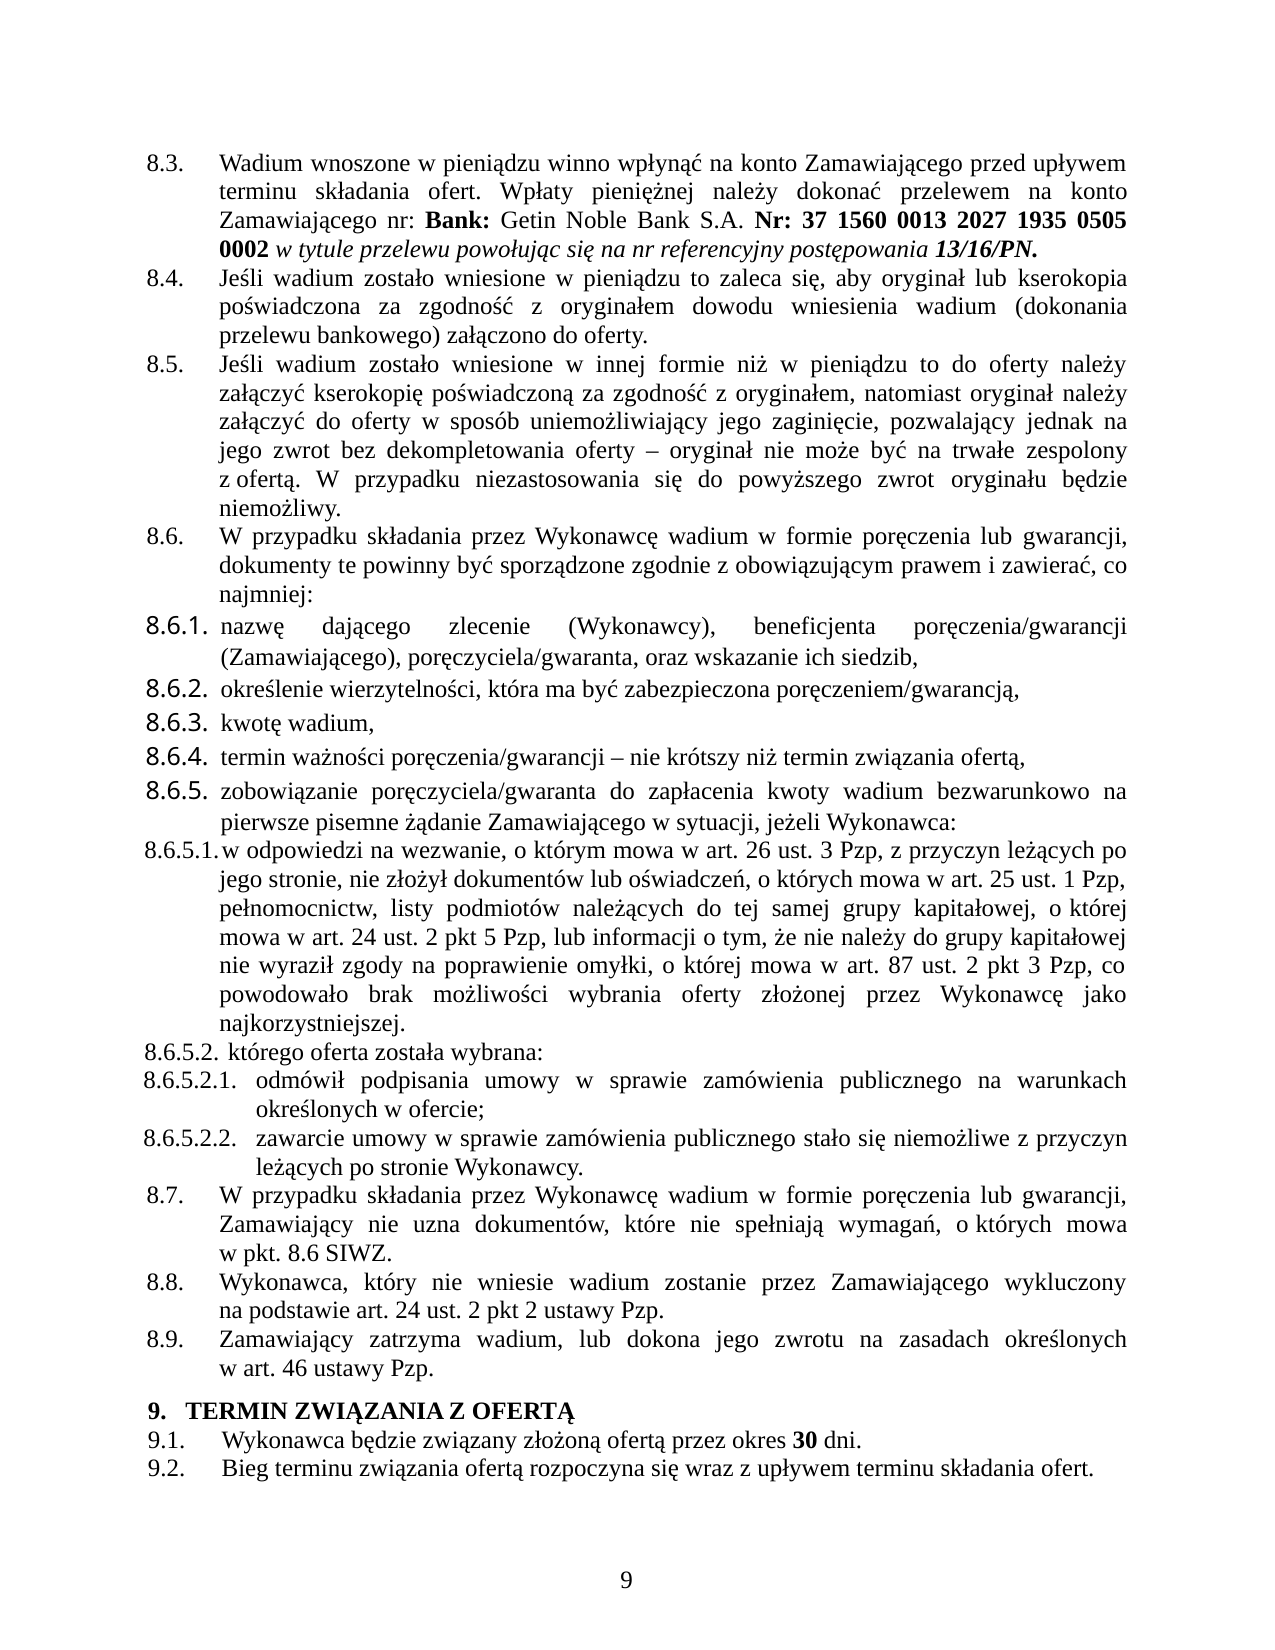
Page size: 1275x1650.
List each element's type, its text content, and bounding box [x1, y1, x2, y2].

list Zamawiający zatrzyma wadium, lub dokona jego zwrotu na zasadach określonych w art. 46 ustawy Pzp. [146, 1324, 1127, 1382]
list Wadium wnoszone w pieniądzu winno wpłynąć na konto Zamawiającego przed upływem terminu składania ofert. Wpłaty pieniężnej należy dokonać przelewem na konto Zamawiającego nr: Bank: Getin Noble Bank S.A. Nr: 37 1560 0013 2027 1935 0505 0002 w tytule przelewu powołując się na nr referencyjny postępowania 13/16/PN. [146, 148, 1127, 263]
list Wykonawca, który nie wniesie wadium zostanie przez Zamawiającego wykluczony na podstawie art. 24 ust. 2 pkt 2 ustawy Pzp. [146, 1267, 1127, 1324]
list zobowiązanie poręczyciela/gwaranta do zapłacenia kwoty wadium bezwarunkowo na pierwsze pisemne żądanie Zamawiającego w sytuacji, jeżeli Wykonawca: [145, 773, 1127, 835]
list odmówił podpisania umowy w sprawie zamówienia publicznego na warunkach określonych w ofercie; [143, 1065, 1127, 1123]
list w odpowiedzi na wezwanie, o którym mowa w art. 26 ust. 3 Pzp, z przyczyn leżących po jego stronie, nie złożył dokumentów lub oświadczeń, o których mowa w art. 25 ust. 1 Pzp, pełnomocnictw, listy podmiotów należących do tej samej grupy kapitałowej, o której mowa w art. 24 ust. 2 pkt 5 Pzp, lub informacji o tym, że nie należy do grupy kapitałowej nie wyraził zgody na poprawienie omyłki, o której mowa w art. 87 ust. 2 pkt 3 Pzp, co powodowało brak możliwości wybrania oferty złożonej przez Wykonawcę jako najkorzystniejszej. [144, 835, 1127, 1037]
list W przypadku składania przez Wykonawcę wadium w formie poręczenia lub gwarancji, Zamawiający nie uzna dokumentów, które nie spełniają wymagań, o których mowa w pkt. 8.6 SIWZ. [146, 1180, 1127, 1267]
list TERMIN ZWIĄZANIA Z OFERTĄ [148, 1396, 1127, 1425]
list Jeśli wadium zostało wniesione w pieniądzu to zaleca się, aby oryginał lub kserokopia poświadczona za zgodność z oryginałem dowodu wniesienia wadium (dokonania przelewu bankowego) załączono do oferty. [146, 263, 1127, 349]
list zawarcie umowy w sprawie zamówienia publicznego stało się niemożliwe z przyczyn leżących po stronie Wykonawcy. [143, 1123, 1127, 1180]
list W przypadku składania przez Wykonawcę wadium w formie poręczenia lub gwarancji, dokumenty te powinny być sporządzone zgodnie z obowiązującym prawem i zawierać, co najmniej: [146, 521, 1127, 608]
list Jeśli wadium zostało wniesione w innej formie niż w pieniądzu to do oferty należy załączyć kserokopię poświadczoną za zgodność z oryginałem, natomiast oryginał należy załączyć do oferty w sposób uniemożliwiający jego zaginięcie, pozwalający jednak na jego zwrot bez dekompletowania oferty – oryginał nie może być na trwałe zespolony z ofertą. W przypadku niezastosowania się do powyższego zwrot oryginału będzie niemożliwy. [146, 349, 1127, 521]
list określenie wierzytelności, która ma być zabezpieczona poręczeniem/gwarancją, [145, 670, 1127, 704]
list kwotę wadium, [145, 704, 1127, 738]
list termin ważności poręczenia/gwarancji – nie krótszy niż termin związania ofertą, [145, 738, 1127, 773]
list Wykonawca będzie związany złożoną ofertą przez okres 30 dni. [148, 1425, 1127, 1453]
list Bieg terminu związania ofertą rozpoczyna się wraz z upływem terminu składania ofert. [148, 1453, 1127, 1482]
list którego oferta została wybrana: [144, 1037, 1127, 1065]
list nazwę dającego zlecenie (Wykonawcy), beneficjenta poręczenia/gwarancji (Zamawiającego), poręczyciela/gwaranta, oraz wskazanie ich siedzib, [145, 608, 1127, 670]
